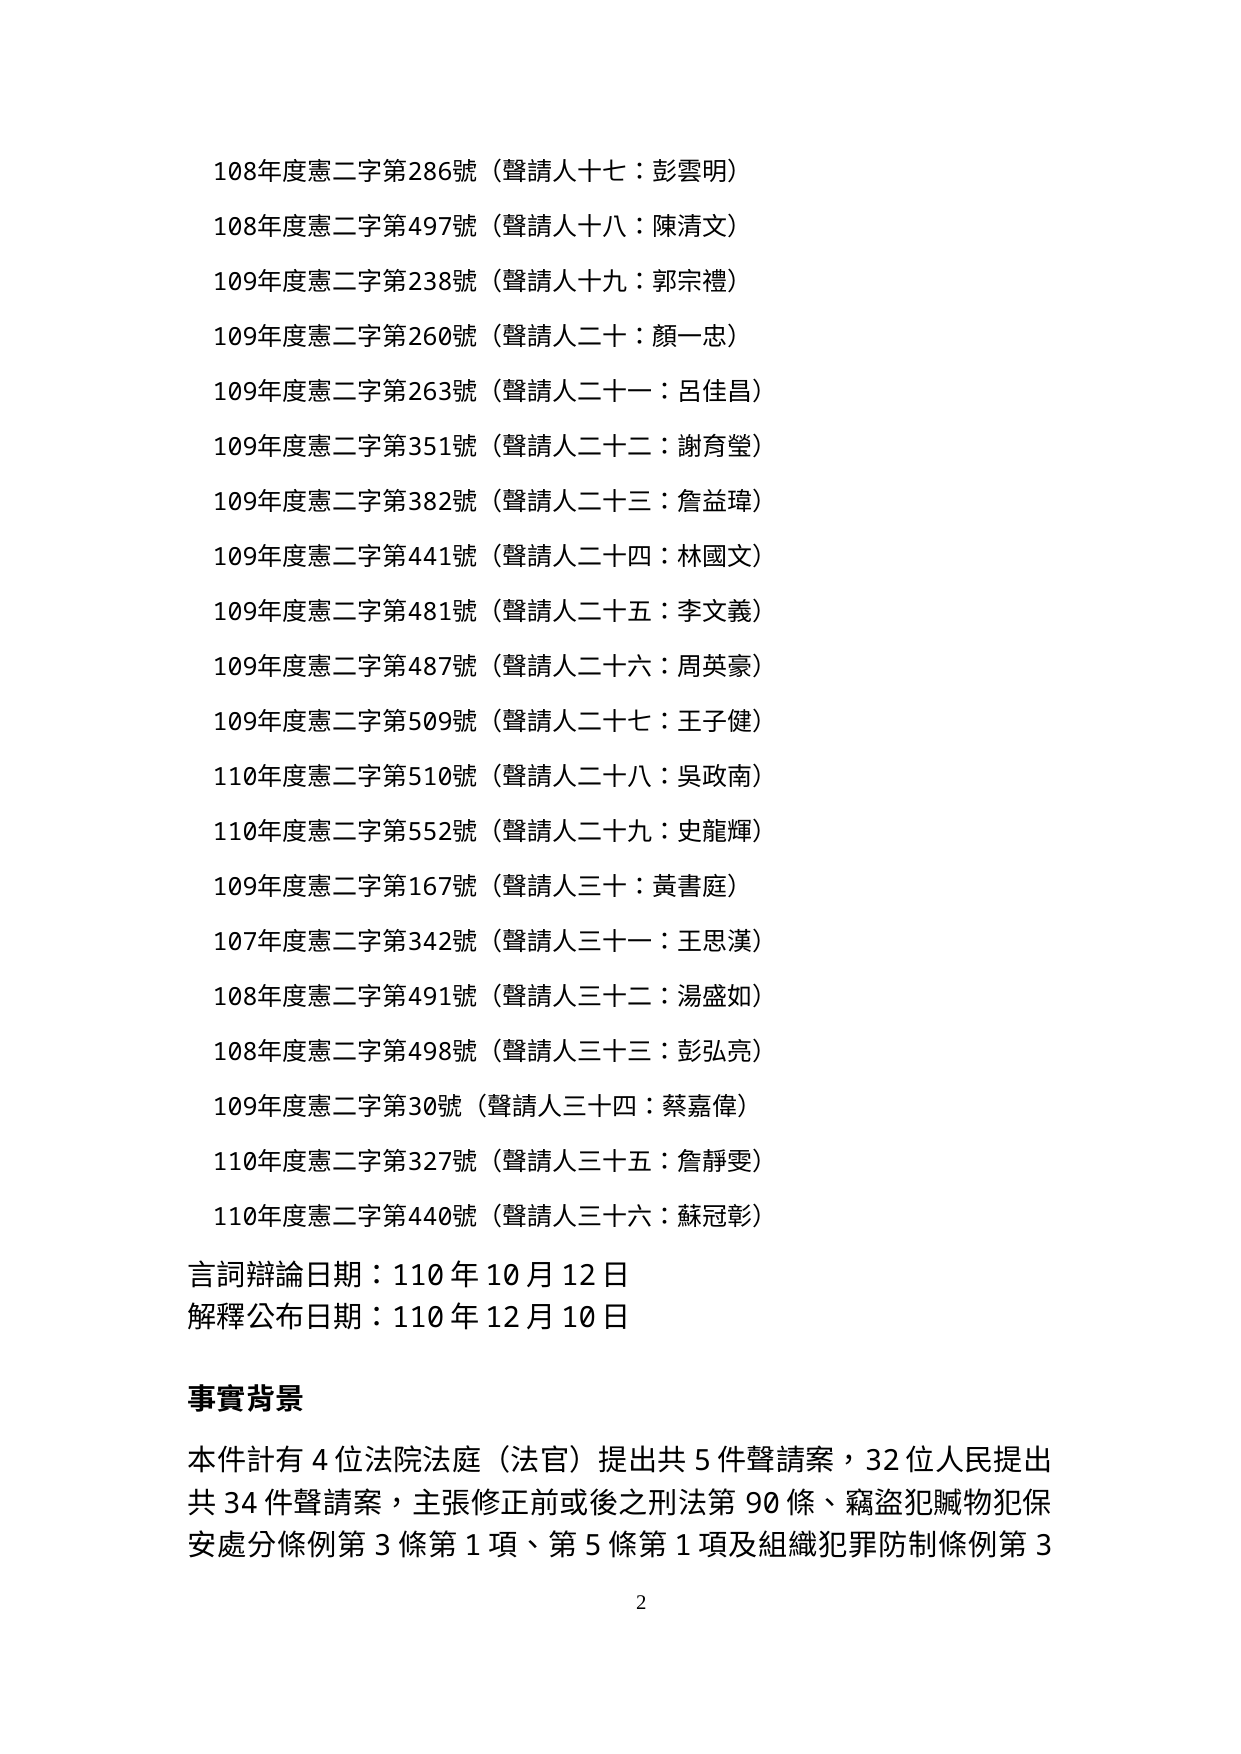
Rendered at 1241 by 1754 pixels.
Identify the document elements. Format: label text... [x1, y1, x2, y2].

text 109年度憲二字第260號（聲請人二十：顏一忠） [187, 316, 1053, 352]
text 109年度憲二字第30號（聲請人三十四：蔡嘉偉） [187, 1086, 1053, 1122]
text 本件計有4位法院法庭（法官）提出共5件聲請案，32位人民提出共34件聲請案，主張修正前或後之刑法第90條、竊盜犯贓物犯保安處分條例第3條第1項、第5條第1項及組織犯罪防制條例第3 [187, 1437, 1053, 1564]
text 109年度憲二字第441號（聲請人二十四：林國文） [187, 536, 1053, 572]
text 言詞辯論日期：110年10月12日 [187, 1251, 1053, 1294]
text 109年度憲二字第481號（聲請人二十五：李文義） [187, 591, 1053, 627]
text 109年度憲二字第351號（聲請人二十二：謝育瑩） [187, 426, 1053, 462]
text 108年度憲二字第498號（聲請人三十三：彭弘亮） [187, 1031, 1053, 1067]
text 110年度憲二字第510號（聲請人二十八：吳政南） [187, 756, 1053, 792]
text 109年度憲二字第509號（聲請人二十七：王子健） [187, 701, 1053, 737]
text 109年度憲二字第238號（聲請人十九：郭宗禮） [187, 261, 1053, 297]
text 109年度憲二字第167號（聲請人三十：黃書庭） [187, 866, 1053, 902]
text 110年度憲二字第440號（聲請人三十六：蘇冠彰） [187, 1196, 1053, 1232]
text 108年度憲二字第497號（聲請人十八：陳清文） [187, 206, 1053, 242]
text 108年度憲二字第286號（聲請人十七：彭雲明） [187, 151, 1053, 187]
text 108年度憲二字第491號（聲請人三十二：湯盛如） [187, 976, 1053, 1012]
text 109年度憲二字第382號（聲請人二十三：詹益瑋） [187, 481, 1053, 517]
text 解釋公布日期：110年12月10日 [187, 1294, 1053, 1336]
text 110年度憲二字第327號（聲請人三十五：詹靜雯） [187, 1141, 1053, 1177]
text 109年度憲二字第263號（聲請人二十一：呂佳昌） [187, 371, 1053, 407]
text 事實背景 [187, 1376, 1053, 1418]
text 109年度憲二字第487號（聲請人二十六：周英豪） [187, 646, 1053, 682]
text 110年度憲二字第552號（聲請人二十九：史龍輝） [187, 811, 1053, 847]
text 107年度憲二字第342號（聲請人三十一：王思漢） [187, 921, 1053, 957]
